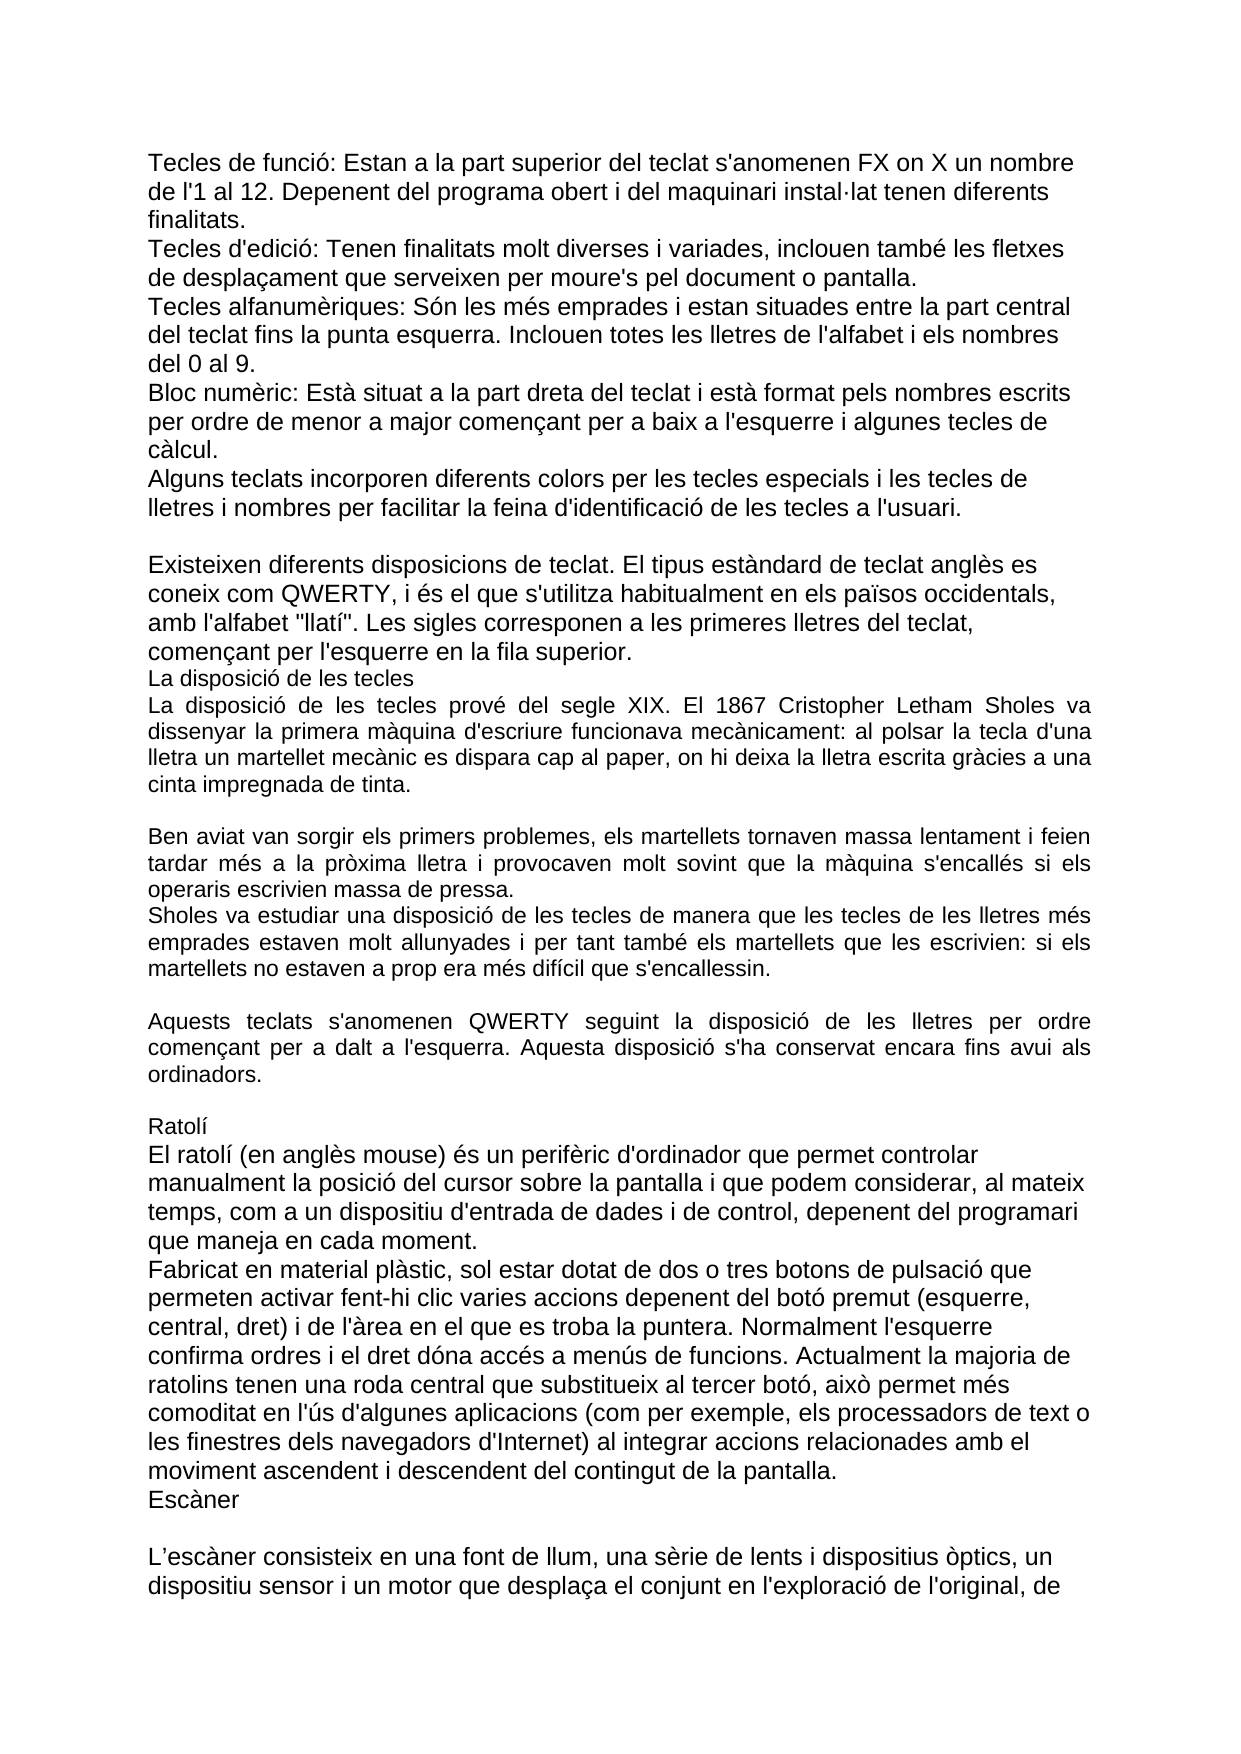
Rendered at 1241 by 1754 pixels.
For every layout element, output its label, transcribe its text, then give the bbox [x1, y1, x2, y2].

text Tecles d'edició: Tenen finalitats molt diverses i variades, inclouen també les fletxes de desplaçament que serveixen per moure's pel document o pantalla. [148, 234, 1092, 291]
text El ratolí (en anglès mouse) és un perifèric d'ordinador que permet controlar manualment la posició del cursor sobre la pantalla i que podem considerar, al mateix temps, com a un dispositiu d'entrada de dades i de control, depenent del programari que maneja en cada moment. [148, 1139, 1092, 1254]
text Alguns teclats incorporen diferents colors per les tecles especials i les tecles de lletres i nombres per facilitar la feina d'identificació de les tecles a l'usuari. [148, 464, 1092, 521]
text Tecles alfanumèriques: Són les més emprades i estan situades entre la part central del teclat fins la punta esquerra. Inclouen totes les lletres de l'alfabet i els nombres del 0 al 9. [148, 291, 1092, 378]
text Tecles de funció: Estan a la part superior del teclat s'anomenen FX on X un nombre de l'1 al 12. Depenent del programa obert i del maquinari instal·lat tenen diferents finalitats. [148, 148, 1092, 234]
subtitle La disposició de les tecles [148, 665, 1092, 692]
text L’escàner consisteix en una font de llum, una sèrie de lents i dispositius òptics, un dispositiu sensor i un motor que desplaça el conjunt en l'exploració de l'original, de [148, 1542, 1092, 1599]
text Ben aviat van sorgir els primers problemes, els martellets tornaven massa lentament i feien tardar més a la pròxima lletra i provocaven molt sovint que la màquina s'encallés si els operaris escrivien massa de pressa. [148, 823, 1092, 902]
text Fabricat en material plàstic, sol estar dotat de dos o tres botons de pulsació que permeten activar fent-hi clic varies accions depenent del botó premut (esquerre, central, dret) i de l'àrea en el que es troba la puntera. Normalment l'esquerre confirma ordres i el dret dóna accés a menús de funcions. Actualment la majoria de ratolins tenen una roda central que substitueix al tercer botó, això permet més comoditat en l'ús d'algunes aplicacions (com per exemple, els processadors de text o les finestres dels navegadors d'Internet) al integrar accions relacionades amb el moviment ascendent i descendent del contingut de la pantalla. [148, 1254, 1092, 1484]
text Bloc numèric: Està situat a la part dreta del teclat i està format pels nombres escrits per ordre de menor a major començant per a baix a l'esquerre i algunes tecles de càlcul. [148, 378, 1092, 464]
text Existeixen diferents disposicions de teclat. El tipus estàndard de teclat anglès es coneix com QWERTY, i és el que s'utilitza habitualment en els països occidentals, amb l'alfabet "llatí". Les sigles corresponen a les primeres lletres del teclat, començant per l'esquerre en la fila superior. [148, 550, 1092, 665]
text Ratolí [148, 1113, 1092, 1139]
text La disposició de les tecles prové del segle XIX. El 1867 Cristopher Letham Sholes va dissenyar la primera màquina d'escriure funcionava mecànicament: al polsar la tecla d'una lletra un martellet mecànic es dispara cap al paper, on hi deixa la lletra escrita gràcies a una cinta impregnada de tinta. [148, 692, 1092, 797]
text Sholes va estudiar una disposició de les tecles de manera que les tecles de les lletres més emprades estaven molt allunyades i per tant també els martellets que les escrivien: si els martellets no estaven a prop era més difícil que s'encallessin. [148, 902, 1092, 981]
text Aquests teclats s'anomenen QWERTY seguint la disposició de les lletres per ordre començant per a dalt a l'esquerra. Aquesta disposició s'ha conservat encara fins avui als ordinadors. [148, 1008, 1092, 1087]
text Escàner [148, 1484, 1092, 1513]
